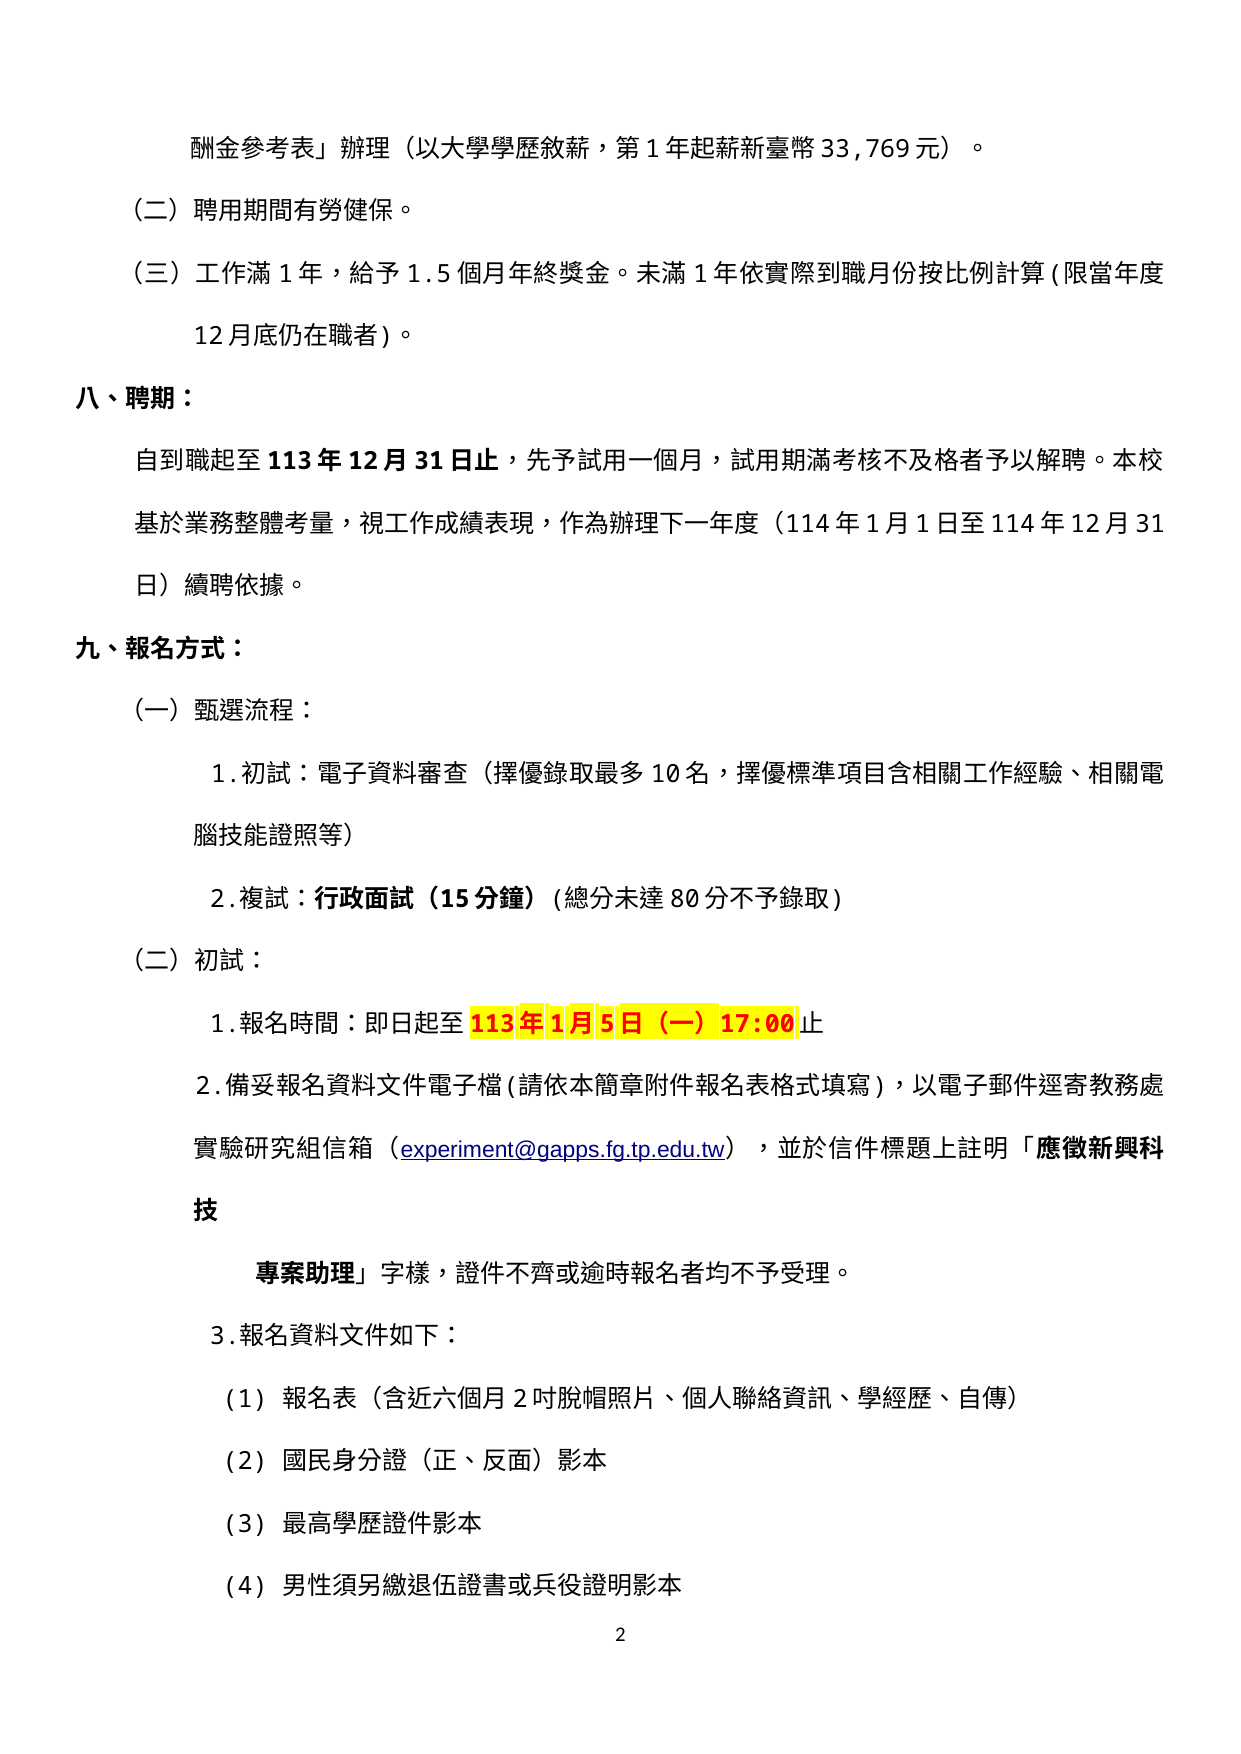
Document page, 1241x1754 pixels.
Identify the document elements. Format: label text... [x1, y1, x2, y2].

text 八、聘期： [75, 355, 1165, 417]
text 自到職起至113年12月31日止，先予試用一個月，試用期滿考核不及格者予以解聘。本校基於業務整體考量，視工作成績表現，作為辦理下一年度（114年1月1日至114年12月31日）續聘依據。 [134, 417, 1165, 605]
text 1.報名時間：即日起至113年1月5日（一）17:00止 [119, 980, 1165, 1042]
text （三）工作滿1年，給予1.5個月年終獎金。未滿1年依實際到職月份按比例計算(限當年度12月底仍在職者)。 [119, 230, 1165, 355]
text 酬金參考表」辦理（以大學學歷敘薪，第1年起薪新臺幣33,769元）。 [116, 105, 1165, 167]
text 1.初試：電子資料審查（擇優錄取最多10名，擇優標準項目含相關工作經驗、相關電腦技能證照等） [119, 730, 1165, 855]
text (2) 國民身分證（正、反面）影本 [222, 1417, 1165, 1480]
text (3) 最高學歷證件影本 (4) 男性須另繳退伍證書或兵役證明影本 [222, 1480, 1165, 1605]
text （二）初試： [119, 917, 1165, 980]
text 九、報名方式： [75, 605, 1165, 667]
text 3.報名資料文件如下： [119, 1292, 1165, 1355]
text 專案助理」字樣，證件不齊或逾時報名者均不予受理。 [75, 1230, 1165, 1292]
text 2.備妥報名資料文件電子檔(請依本簡章附件報名表格式填寫)，以電子郵件逕寄教務處實驗研究組信箱（experiment@gapps.fg.tp.edu.tw），並於信件標題上註明「應徵新興科技 [119, 1042, 1165, 1230]
text (1) 報名表（含近六個月2吋脫帽照片、個人聯絡資訊、學經歷、自傳） [222, 1355, 1165, 1417]
text 2.複試：行政面試（15分鐘）(總分未達80分不予錄取) [119, 855, 1165, 917]
text （一）甄選流程： [119, 667, 1165, 730]
text （二）聘用期間有勞健保。 [119, 167, 1165, 230]
